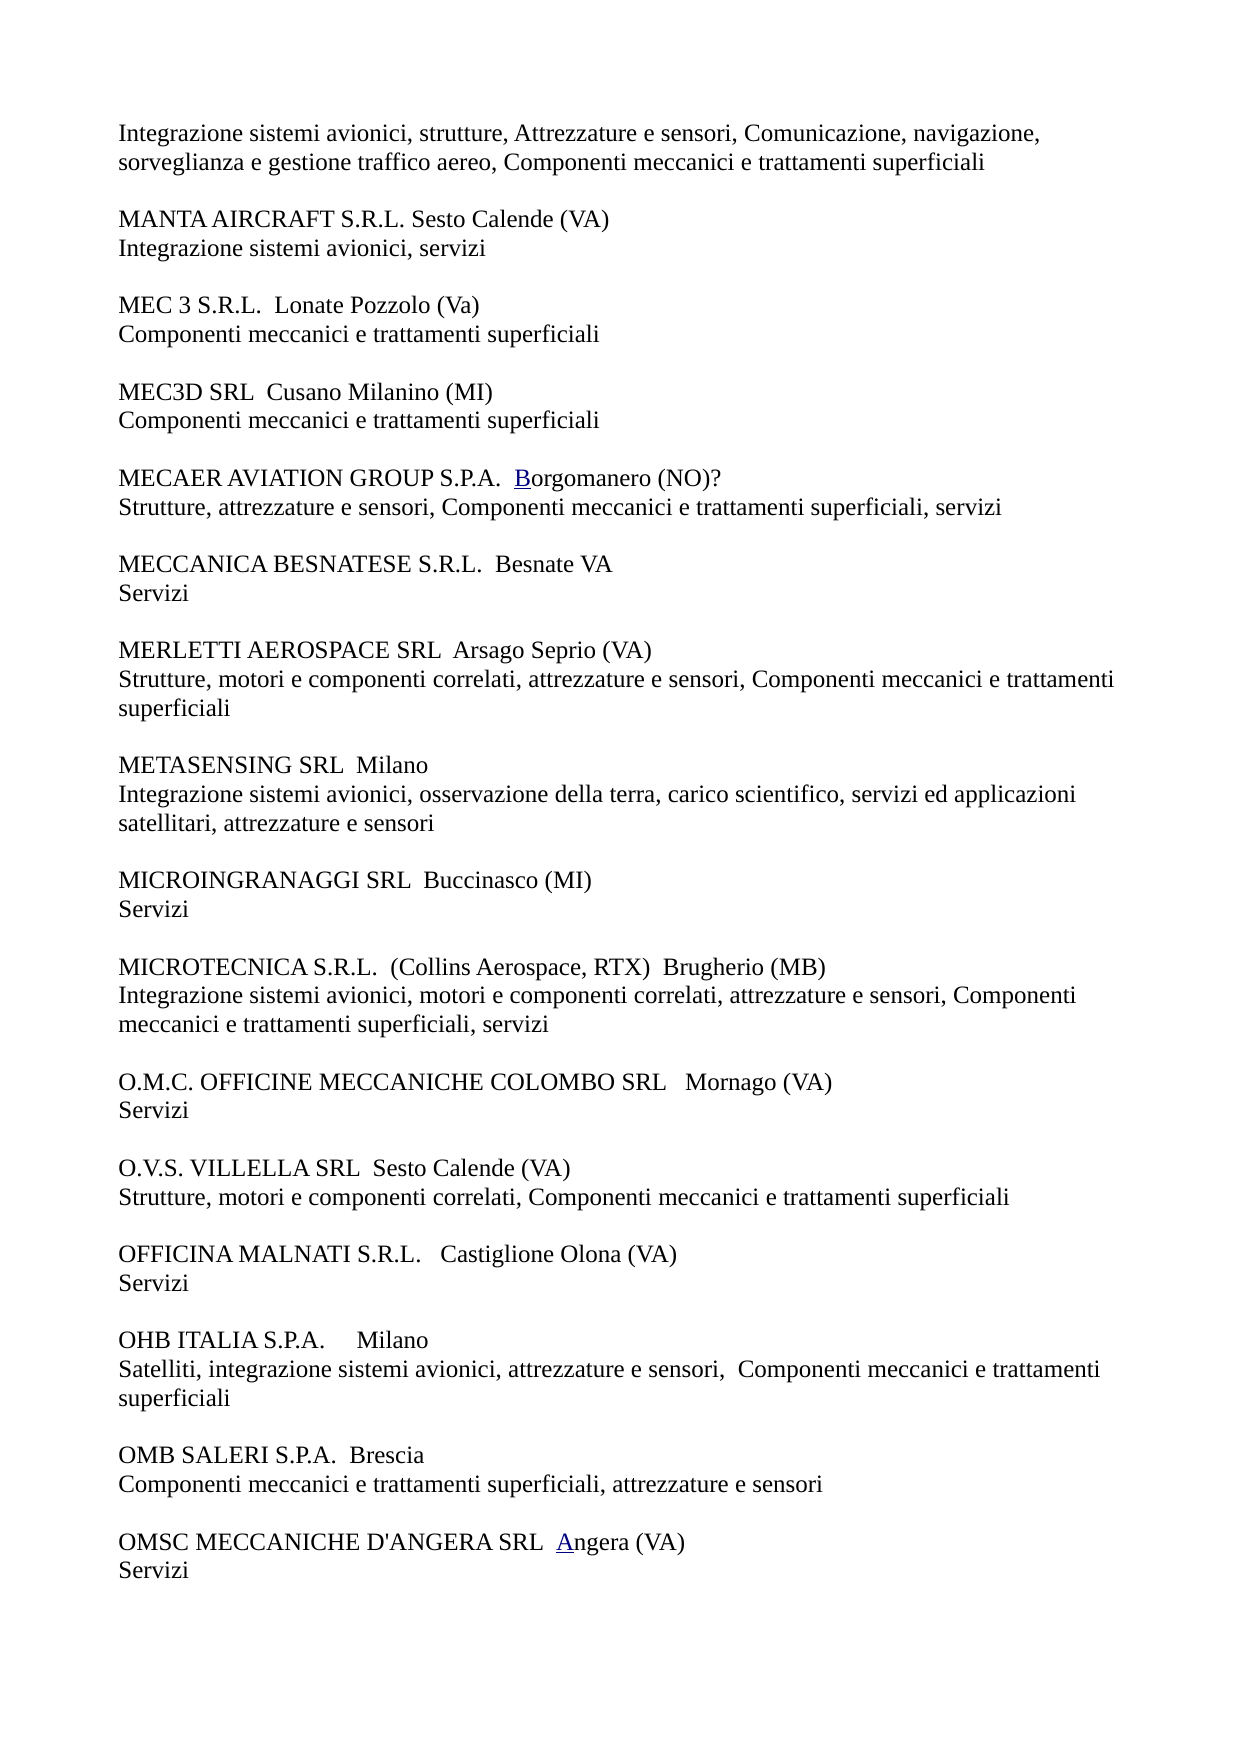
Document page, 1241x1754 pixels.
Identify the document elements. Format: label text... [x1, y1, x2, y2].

text Strutture, motori e componenti correlati, attrezzature e sensori, Componenti meccanici e trattamenti superficiali [118, 664, 1122, 722]
text Servizi [118, 894, 1122, 923]
text Integrazione sistemi avionici, osservazione della terra, carico scientifico, servizi ed applicazioni satellitari, attrezzature e sensori [118, 779, 1122, 837]
text Servizi [118, 1268, 1122, 1297]
text MEC3D SRL Cusano Milanino (MI) [118, 377, 1122, 406]
text Componenti meccanici e trattamenti superficiali [118, 406, 1122, 434]
text MECCANICA BESNATESE S.R.L. Besnate VA [118, 549, 1122, 578]
text MERLETTI AEROSPACE SRL Arsago Seprio (VA) [118, 636, 1122, 664]
text OMB SALERI S.P.A. Brescia [118, 1441, 1122, 1469]
text Satelliti, integrazione sistemi avionici, attrezzature e sensori, Componenti meccanici e trattamenti superficiali [118, 1354, 1122, 1412]
text O.M.C. OFFICINE MECCANICHE COLOMBO SRL Mornago (VA) [118, 1067, 1122, 1096]
text OFFICINA MALNATI S.R.L. Castiglione Olona (VA) [118, 1239, 1122, 1268]
text Componenti meccanici e trattamenti superficiali, attrezzature e sensori [118, 1469, 1122, 1498]
text O.V.S. VILLELLA SRL Sesto Calende (VA) [118, 1153, 1122, 1182]
text MANTA AIRCRAFT S.R.L. Sesto Calende (VA) [118, 204, 1122, 233]
text OMSC MECCANICHE D'ANGERA SRL Angera (VA) [118, 1527, 1122, 1556]
text MECAER AVIATION GROUP S.P.A. Borgomanero (NO)? [118, 463, 1122, 492]
text OHB ITALIA S.P.A. Milano [118, 1326, 1122, 1354]
text Strutture, attrezzature e sensori, Componenti meccanici e trattamenti superficiali, servizi [118, 492, 1122, 521]
text MICROTECNICA S.R.L. (Collins Aerospace, RTX) Brugherio (MB) [118, 952, 1122, 981]
text Integrazione sistemi avionici, motori e componenti correlati, attrezzature e sensori, Componenti meccanici e trattamenti superficiali, servizi [118, 981, 1122, 1038]
text Componenti meccanici e trattamenti superficiali [118, 319, 1122, 348]
text Servizi [118, 578, 1122, 607]
text MICROINGRANAGGI SRL Buccinasco (MI) [118, 866, 1122, 894]
text METASENSING SRL Milano [118, 751, 1122, 779]
text Servizi [118, 1096, 1122, 1124]
text Integrazione sistemi avionici, servizi [118, 233, 1122, 262]
text MEC 3 S.R.L. Lonate Pozzolo (Va) [118, 291, 1122, 319]
text Strutture, motori e componenti correlati, Componenti meccanici e trattamenti superficiali [118, 1182, 1122, 1211]
text Servizi [118, 1556, 1122, 1584]
text Integrazione sistemi avionici, strutture, Attrezzature e sensori, Comunicazione, navigazione, sorveglianza e gestione traffico aereo, Componenti meccanici e trattamenti superficiali [118, 118, 1122, 176]
